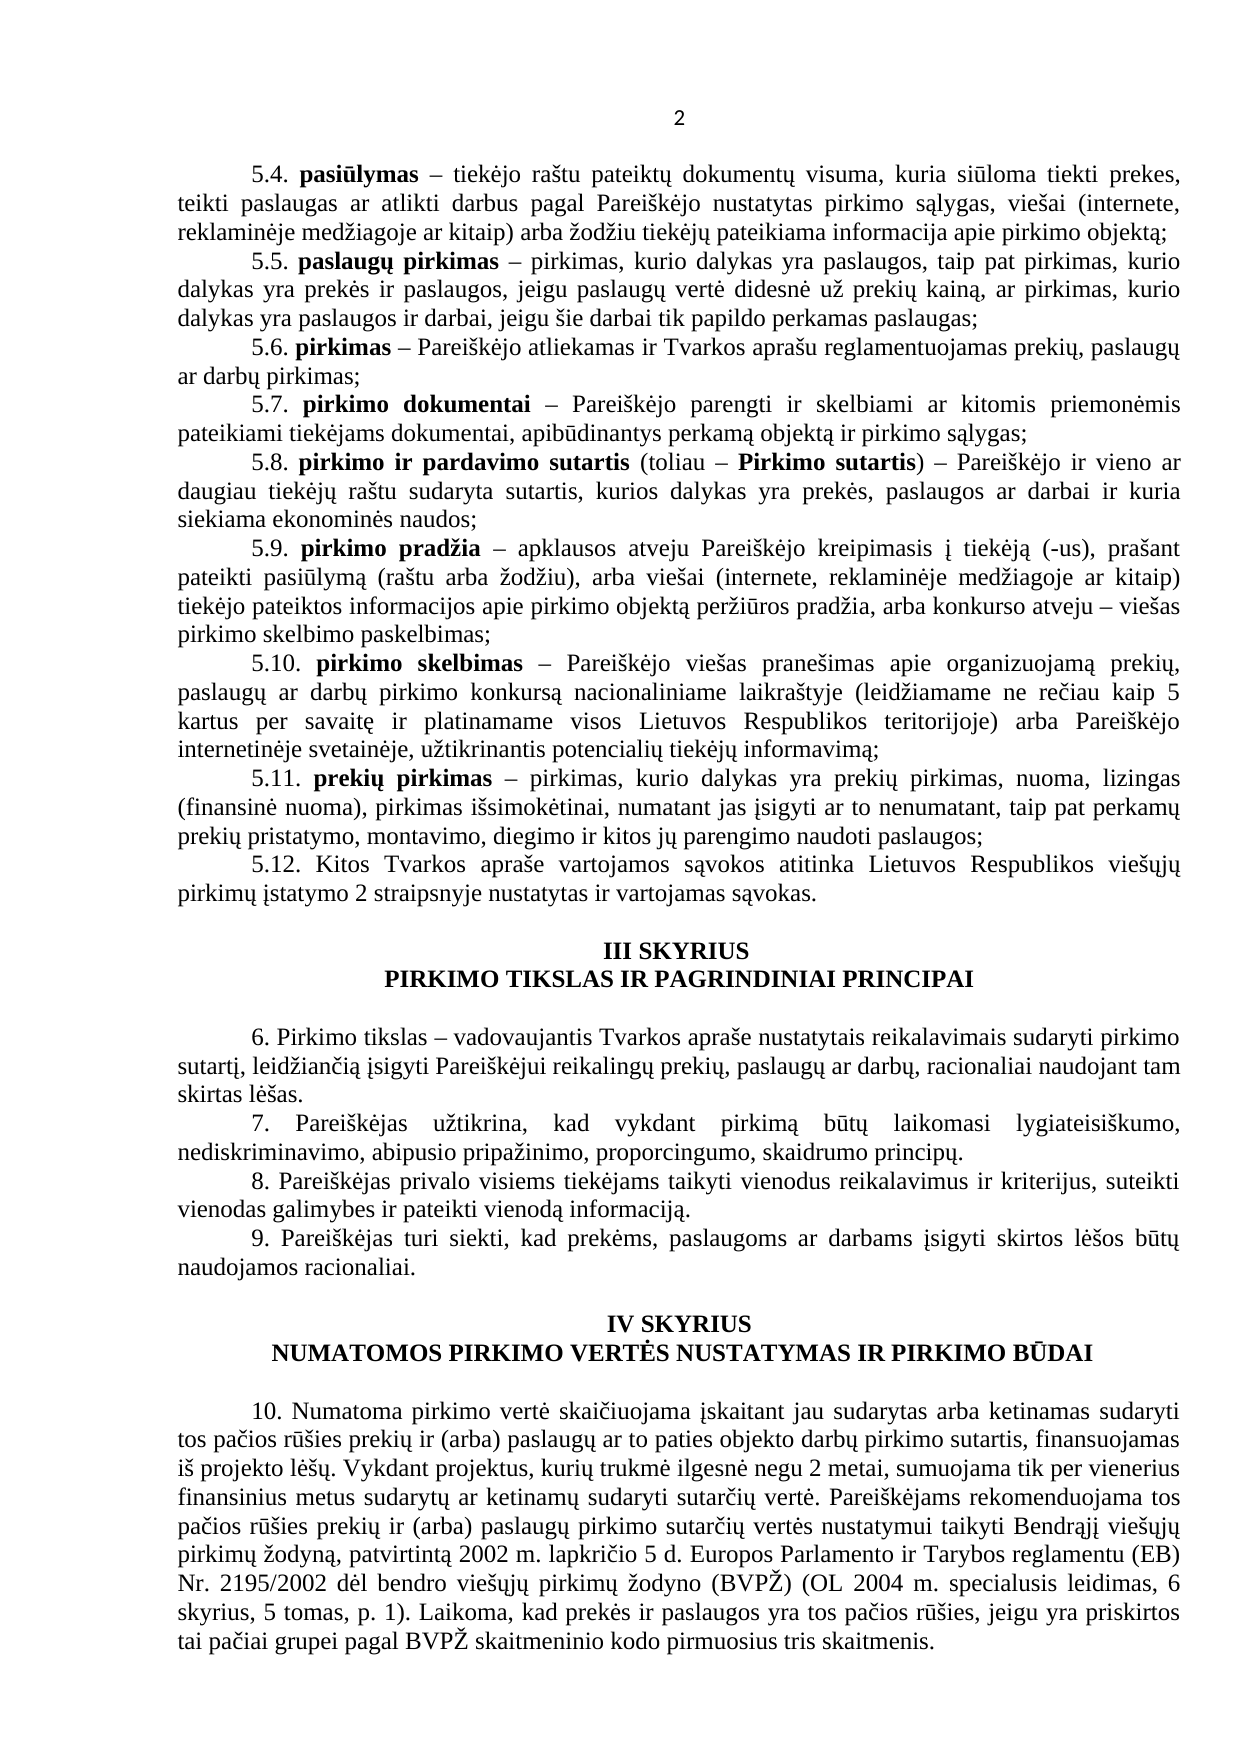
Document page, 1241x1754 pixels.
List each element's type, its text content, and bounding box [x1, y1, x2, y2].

text 5.7. pirkimo dokumentai – Pareiškėjo parengti ir skelbiami ar kitomis priemonėmis pateikiami tiekėjams dokumentai, apibūdinantys perkamą objektą ir pirkimo sąlygas; [177, 389, 1181, 447]
text 5.6. pirkimas – Pareiškėjo atliekamas ir Tvarkos aprašu reglamentuojamas prekių, paslaugų ar darbų pirkimas; [177, 332, 1181, 389]
text 5.4. pasiūlymas – tiekėjo raštu pateiktų dokumentų visuma, kuria siūloma tiekti prekes, teikti paslaugas ar atlikti darbus pagal Pareiškėjo nustatytas pirkimo sąlygas, viešai (internete, reklaminėje medžiagoje ar kitaip) arba žodžiu tiekėjų pateikiama informacija apie pirkimo objektą; [177, 159, 1181, 246]
text 5.10. pirkimo skelbimas – Pareiškėjo viešas pranešimas apie organizuojamą prekių, paslaugų ar darbų pirkimo konkursą nacionaliniame laikraštyje (leidžiamame ne rečiau kaip 5 kartus per savaitę ir platinamame visos Lietuvos Respublikos teritorijoje) arba Pareiškėjo internetinėje svetainėje, užtikrinantis potencialių tiekėjų informavimą; [177, 648, 1181, 763]
text 7. Pareiškėjas užtikrina, kad vykdant pirkimą būtų laikomasi lygiateisiškumo, nediskriminavimo, abipusio pripažinimo, proporcingumo, skaidrumo principų. [177, 1108, 1181, 1166]
text 8. Pareiškėjas privalo visiems tiekėjams taikyti vienodus reikalavimus ir kriterijus, suteikti vienodas galimybes ir pateikti vienodą informaciją. [177, 1166, 1181, 1223]
text 9. Pareiškėjas turi siekti, kad prekėms, paslaugoms ar darbams įsigyti skirtos lėšos būtų naudojamos racionaliai. [177, 1223, 1181, 1281]
text 10. Numatoma pirkimo vertė skaičiuojama įskaitant jau sudarytas arba ketinamas sudaryti tos pačios rūšies prekių ir (arba) paslaugų ar to paties objekto darbų pirkimo sutartis, finansuojamas iš projekto lėšų. Vykdant projektus, kurių trukmė ilgesnė negu 2 metai, sumuojama tik per vienerius finansinius metus sudarytų ar ketinamų sudaryti sutarčių vertė. Pareiškėjams rekomenduojama tos pačios rūšies prekių ir (arba) paslaugų pirkimo sutarčių vertės nustatymui taikyti Bendrąjį viešųjų pirkimų žodyną, patvirtintą 2002 m. lapkričio 5 d. Europos Parlamento ir Tarybos reglamentu (EB) Nr. 2195/2002 dėl bendro viešųjų pirkimų žodyno (BVPŽ) (OL 2004 m. specialusis leidimas, 6 skyrius, 5 tomas, p. 1). Laikoma, kad prekės ir paslaugos yra tos pačios rūšies, jeigu yra priskirtos tai pačiai grupei pagal BVPŽ skaitmeninio kodo pirmuosius tris skaitmenis. [177, 1396, 1181, 1655]
text 5.11. prekių pirkimas – pirkimas, kurio dalykas yra prekių pirkimas, nuoma, lizingas (finansinė nuoma), pirkimas išsimokėtinai, numatant jas įsigyti ar to nenumatant, taip pat perkamų prekių pristatymo, montavimo, diegimo ir kitos jų parengimo naudoti paslaugos; [177, 763, 1181, 849]
text 5.5. paslaugų pirkimas – pirkimas, kurio dalykas yra paslaugos, taip pat pirkimas, kurio dalykas yra prekės ir paslaugos, jeigu paslaugų vertė didesnė už prekių kainą, ar pirkimas, kurio dalykas yra paslaugos ir darbai, jeigu šie darbai tik papildo perkamas paslaugas; [177, 246, 1181, 332]
text 6. Pirkimo tikslas – vadovaujantis Tvarkos apraše nustatytais reikalavimais sudaryti pirkimo sutartį, leidžiančią įsigyti Pareiškėjui reikalingų prekių, paslaugų ar darbų, racionaliai naudojant tam skirtas lėšas. [177, 1022, 1181, 1108]
text PIRKIMO TIKSLAS IR PAGRINDINIAI PRINCIPAI [177, 964, 1181, 993]
text III SKYRIUS [177, 936, 1181, 964]
text 5.12. Kitos Tvarkos apraše vartojamos sąvokos atitinka Lietuvos Respublikos viešųjų pirkimų įstatymo 2 straipsnyje nustatytas ir vartojamas sąvokas. [177, 849, 1181, 907]
text 5.9. pirkimo pradžia – apklausos atveju Pareiškėjo kreipimasis į tiekėją (-us), prašant pateikti pasiūlymą (raštu arba žodžiu), arba viešai (internete, reklaminėje medžiagoje ar kitaip) tiekėjo pateiktos informacijos apie pirkimo objektą peržiūros pradžia, arba konkurso atveju – viešas pirkimo skelbimo paskelbimas; [177, 533, 1181, 648]
text 5.8. pirkimo ir pardavimo sutartis (toliau – Pirkimo sutartis) – Pareiškėjo ir vieno ar daugiau tiekėjų raštu sudaryta sutartis, kurios dalykas yra prekės, paslaugos ar darbai ir kuria siekiama ekonominės naudos; [177, 447, 1181, 533]
text NUMATOMOS PIRKIMO VERTĖS NUSTATYMAS IR PIRKIMO BŪDAI [177, 1338, 1181, 1367]
text IV SKYRIUS [177, 1309, 1181, 1338]
